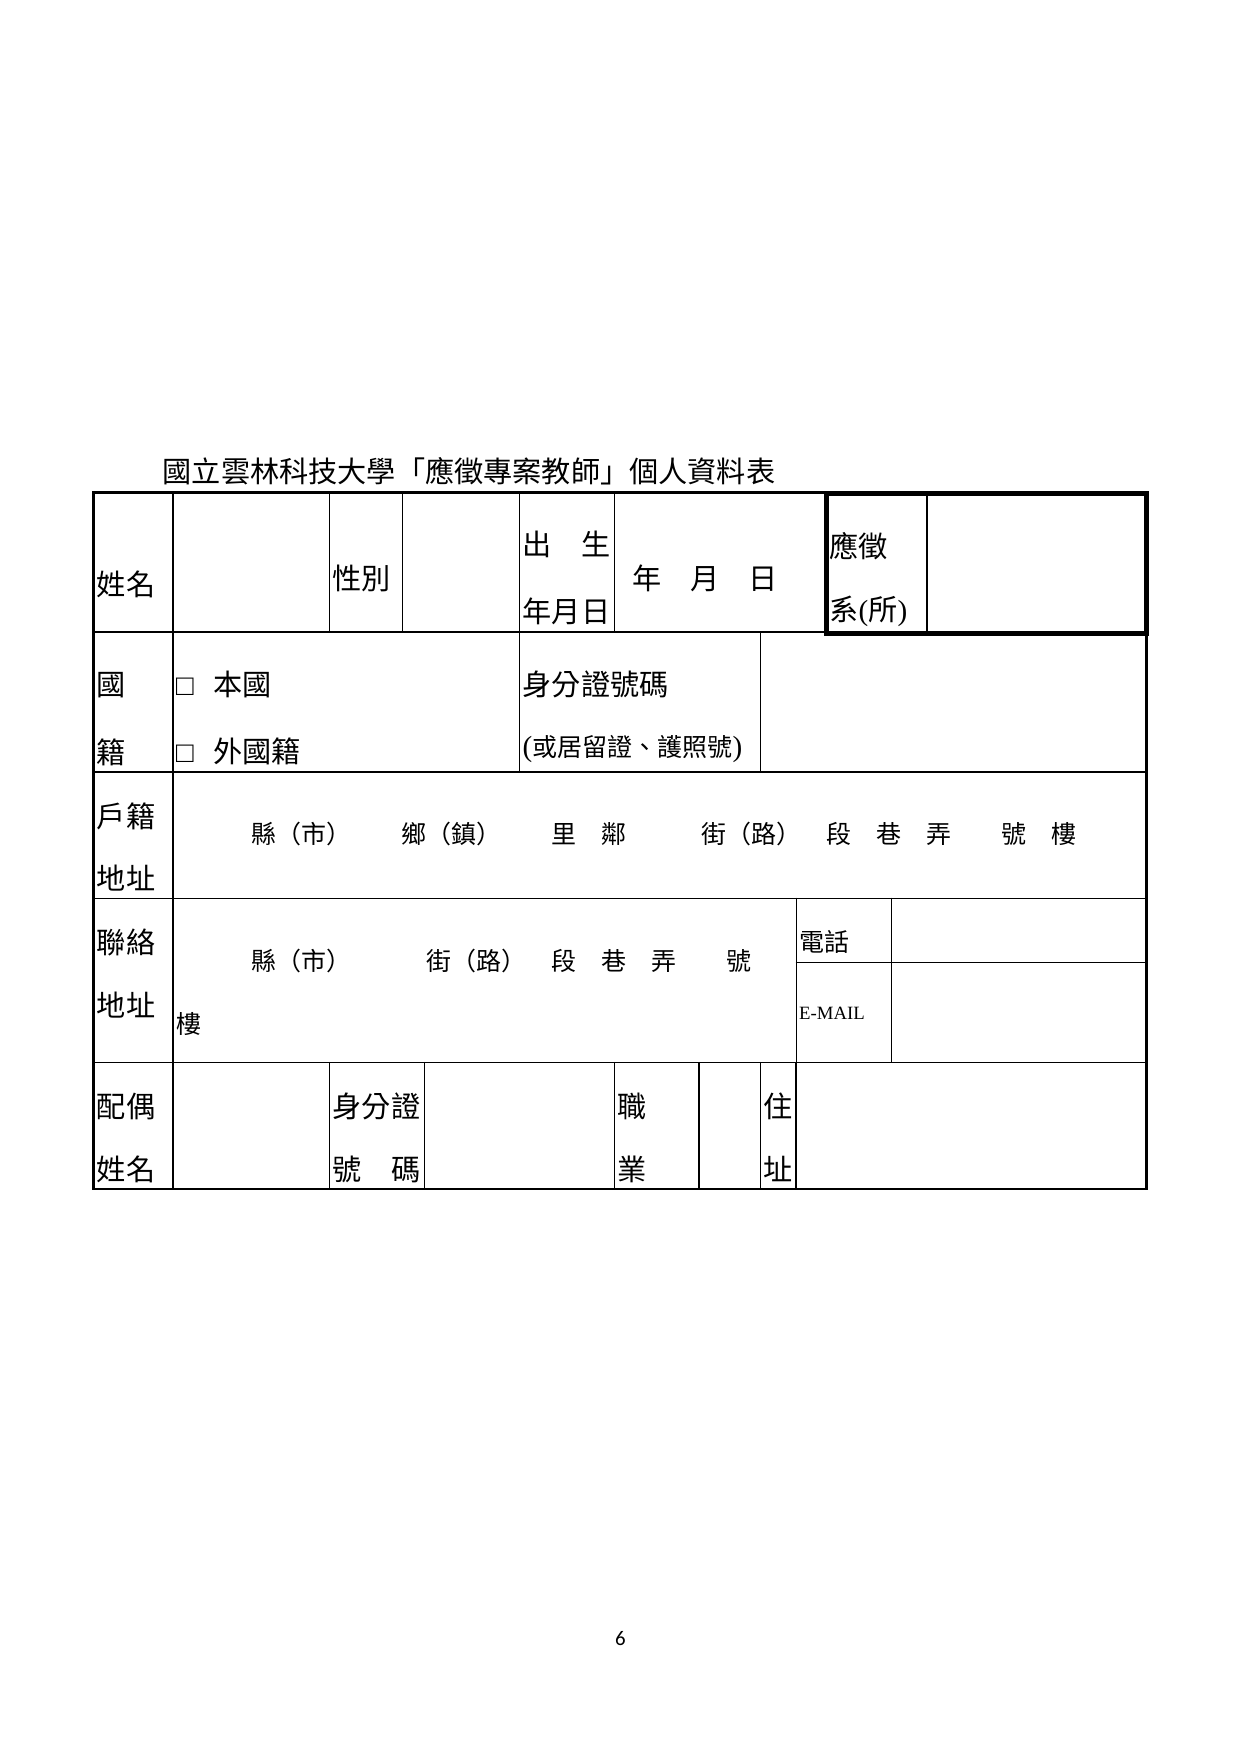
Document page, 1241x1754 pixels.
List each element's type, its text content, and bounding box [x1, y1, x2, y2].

table_cell [425, 1063, 614, 1188]
table_cell [892, 899, 1145, 962]
table_cell 國 籍 [95, 633, 172, 771]
table_cell [892, 963, 1145, 1062]
table_cell 身分證號碼 (或居留證、護照號) [520, 633, 760, 771]
table_cell [174, 1063, 329, 1188]
table_cell [797, 1063, 1145, 1188]
table_header 年 月 日 [615, 494, 824, 631]
table_cell [761, 633, 1145, 771]
table_header 姓名 [95, 494, 172, 631]
table_cell 住 址 [761, 1063, 795, 1188]
table_cell 縣（市） 鄉（鎮） 里 鄰 街（路） 段 巷 弄 號 樓 [174, 773, 1145, 898]
table_header [403, 494, 519, 631]
table_header 應徵 系(所) [829, 496, 926, 631]
table_header [174, 494, 329, 631]
table_cell E-MAIL [797, 963, 891, 1062]
table_cell 聯絡 地址 [95, 899, 172, 1062]
table_cell 職 業 [615, 1063, 698, 1188]
table_cell 縣（市） 街（路） 段 巷 弄 號 樓 [174, 899, 796, 1062]
text 國立雲林科技大學「應徵專案教師」個人資料表 [162, 428, 1078, 491]
table_header 性別 [330, 494, 402, 631]
table_cell 本國 外國籍 [174, 633, 519, 771]
table_cell 戶籍 地址 [95, 773, 172, 898]
table_cell [700, 1063, 760, 1188]
table_cell 身分證號 碼 [330, 1063, 424, 1188]
table_cell 配偶 姓名 [95, 1063, 172, 1188]
table_header [928, 496, 1144, 631]
table_header 出 生 年月日 [520, 494, 614, 631]
table_cell 電話 [797, 899, 891, 962]
